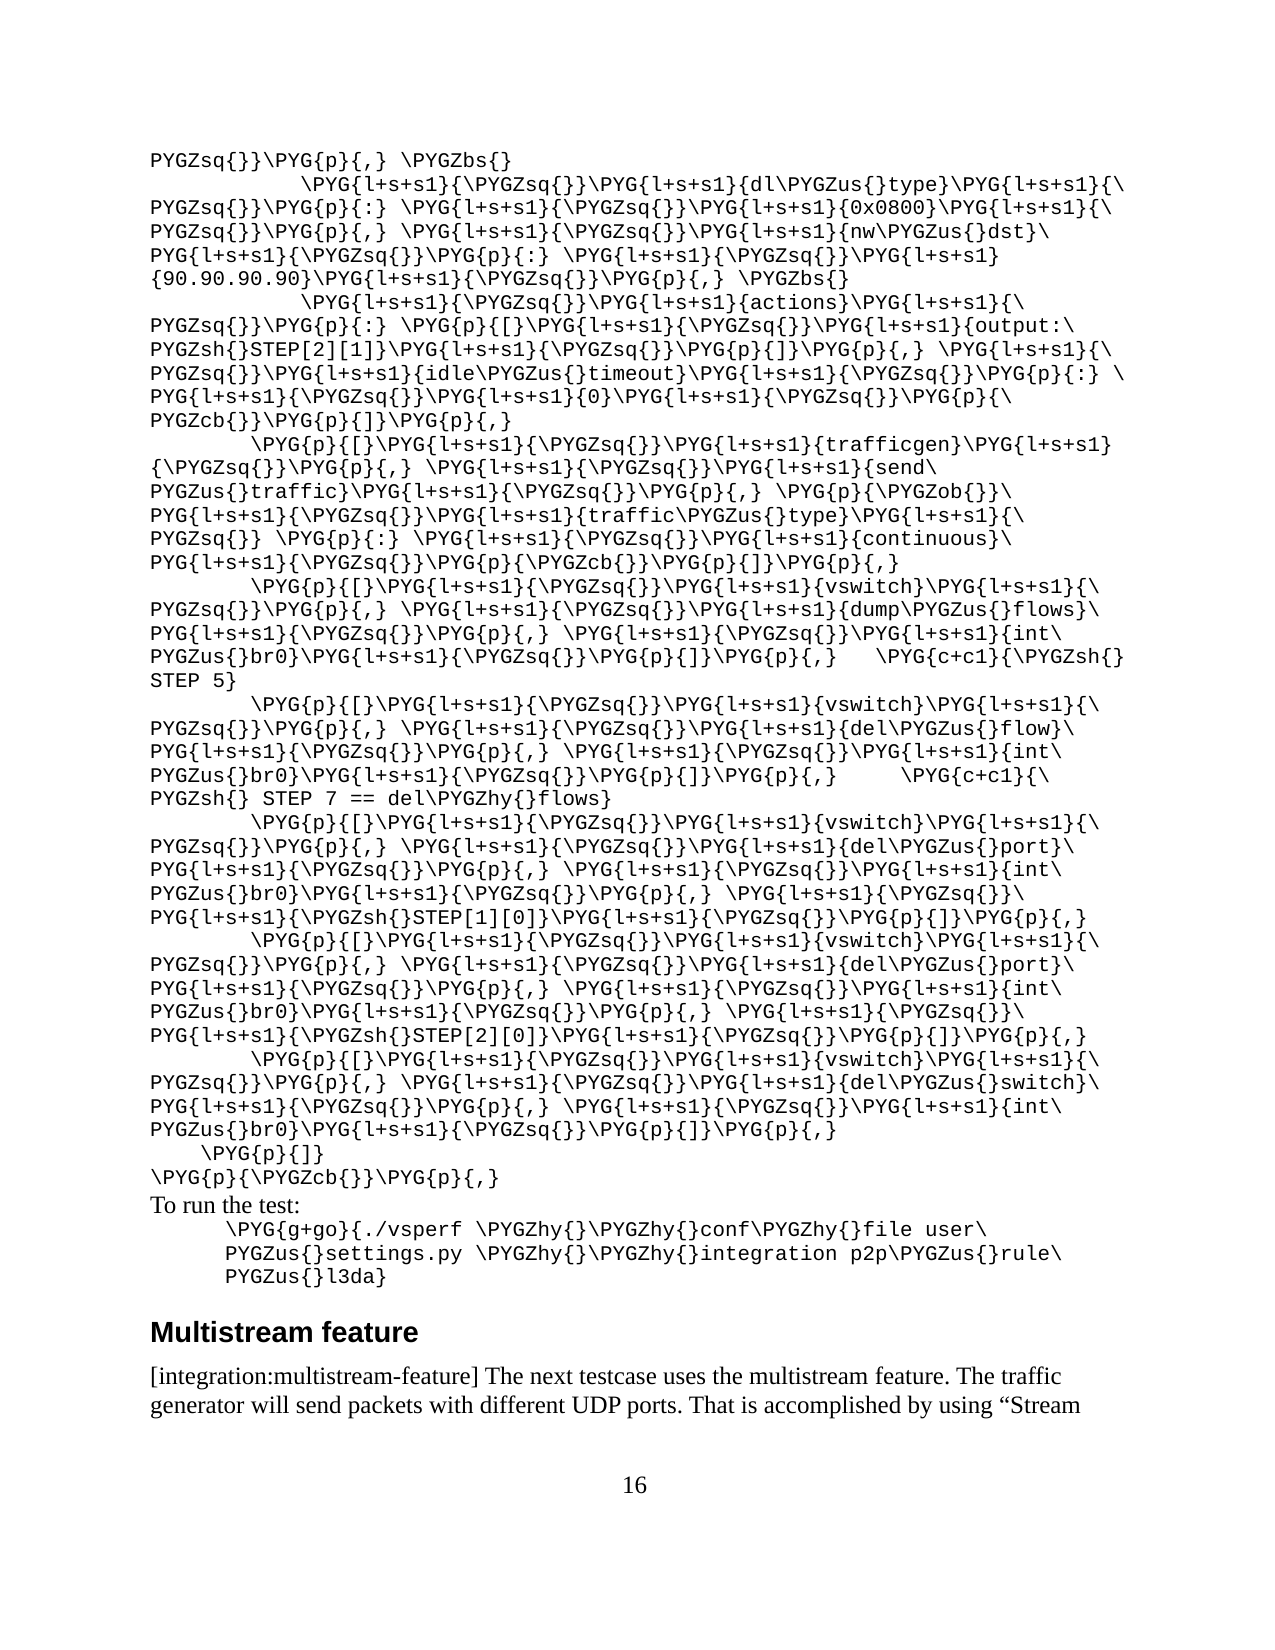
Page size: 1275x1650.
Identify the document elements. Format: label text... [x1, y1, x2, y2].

text PYGZsq{}}\PYG{p}{,} \PYGZbs{} [150, 150, 1125, 174]
text [integration:multistream-feature] The next testcase uses the multistream feature. The traffic generator will send packets with different UDP ports. That is accomplished by using “Stream [150, 1361, 1125, 1419]
text \PYG{p}{]} [150, 1143, 1125, 1167]
text \PYG{p}{[}\PYG{l+s+s1}{\PYGZsq{}}\PYG{l+s+s1}{vswitch}\PYG{l+s+s1}{\PYGZsq{}}\PYG{p}{,} \PYG{l+s+s1}{\PYGZsq{}}\PYG{l+s+s1}{del\PYGZus{}switch}\PYG{l+s+s1}{\PYGZsq{}}\PYG{p}{,} \PYG{l+s+s1}{\PYGZsq{}}\PYG{l+s+s1}{int\PYGZus{}br0}\PYG{l+s+s1}{\PYGZsq{}}\PYG{p}{]}\PYG{p}{,} [150, 1048, 1125, 1143]
text \PYG{p}{[}\PYG{l+s+s1}{\PYGZsq{}}\PYG{l+s+s1}{trafficgen}\PYG{l+s+s1}{\PYGZsq{}}\PYG{p}{,} \PYG{l+s+s1}{\PYGZsq{}}\PYG{l+s+s1}{send\PYGZus{}traffic}\PYG{l+s+s1}{\PYGZsq{}}\PYG{p}{,} \PYG{p}{\PYGZob{}}\PYG{l+s+s1}{\PYGZsq{}}\PYG{l+s+s1}{traffic\PYGZus{}type}\PYG{l+s+s1}{\PYGZsq{}} \PYG{p}{:} \PYG{l+s+s1}{\PYGZsq{}}\PYG{l+s+s1}{continuous}\PYG{l+s+s1}{\PYGZsq{}}\PYG{p}{\PYGZcb{}}\PYG{p}{]}\PYG{p}{,} [150, 434, 1125, 576]
text \PYG{p}{[}\PYG{l+s+s1}{\PYGZsq{}}\PYG{l+s+s1}{vswitch}\PYG{l+s+s1}{\PYGZsq{}}\PYG{p}{,} \PYG{l+s+s1}{\PYGZsq{}}\PYG{l+s+s1}{del\PYGZus{}port}\PYG{l+s+s1}{\PYGZsq{}}\PYG{p}{,} \PYG{l+s+s1}{\PYGZsq{}}\PYG{l+s+s1}{int\PYGZus{}br0}\PYG{l+s+s1}{\PYGZsq{}}\PYG{p}{,} \PYG{l+s+s1}{\PYGZsq{}}\PYG{l+s+s1}{\PYGZsh{}STEP[1][0]}\PYG{l+s+s1}{\PYGZsq{}}\PYG{p}{]}\PYG{p}{,} [150, 812, 1125, 930]
text \PYG{l+s+s1}{\PYGZsq{}}\PYG{l+s+s1}{actions}\PYG{l+s+s1}{\PYGZsq{}}\PYG{p}{:} \PYG{p}{[}\PYG{l+s+s1}{\PYGZsq{}}\PYG{l+s+s1}{output:\PYGZsh{}STEP[2][1]}\PYG{l+s+s1}{\PYGZsq{}}\PYG{p}{]}\PYG{p}{,} \PYG{l+s+s1}{\PYGZsq{}}\PYG{l+s+s1}{idle\PYGZus{}timeout}\PYG{l+s+s1}{\PYGZsq{}}\PYG{p}{:} \PYG{l+s+s1}{\PYGZsq{}}\PYG{l+s+s1}{0}\PYG{l+s+s1}{\PYGZsq{}}\PYG{p}{\PYGZcb{}}\PYG{p}{]}\PYG{p}{,} [150, 292, 1125, 434]
text \PYG{p}{[}\PYG{l+s+s1}{\PYGZsq{}}\PYG{l+s+s1}{vswitch}\PYG{l+s+s1}{\PYGZsq{}}\PYG{p}{,} \PYG{l+s+s1}{\PYGZsq{}}\PYG{l+s+s1}{del\PYGZus{}flow}\PYG{l+s+s1}{\PYGZsq{}}\PYG{p}{,} \PYG{l+s+s1}{\PYGZsq{}}\PYG{l+s+s1}{int\PYGZus{}br0}\PYG{l+s+s1}{\PYGZsq{}}\PYG{p}{]}\PYG{p}{,} \PYG{c+c1}{\PYGZsh{} STEP 7 == del\PYGZhy{}flows} [150, 694, 1125, 812]
text \PYG{p}{\PYGZcb{}}\PYG{p}{,} [150, 1167, 1125, 1190]
text To run the test: [150, 1190, 1125, 1219]
subtitle Multistream feature [150, 1315, 1125, 1349]
text \PYG{p}{[}\PYG{l+s+s1}{\PYGZsq{}}\PYG{l+s+s1}{vswitch}\PYG{l+s+s1}{\PYGZsq{}}\PYG{p}{,} \PYG{l+s+s1}{\PYGZsq{}}\PYG{l+s+s1}{del\PYGZus{}port}\PYG{l+s+s1}{\PYGZsq{}}\PYG{p}{,} \PYG{l+s+s1}{\PYGZsq{}}\PYG{l+s+s1}{int\PYGZus{}br0}\PYG{l+s+s1}{\PYGZsq{}}\PYG{p}{,} \PYG{l+s+s1}{\PYGZsq{}}\PYG{l+s+s1}{\PYGZsh{}STEP[2][0]}\PYG{l+s+s1}{\PYGZsq{}}\PYG{p}{]}\PYG{p}{,} [150, 930, 1125, 1048]
text \PYG{p}{[}\PYG{l+s+s1}{\PYGZsq{}}\PYG{l+s+s1}{vswitch}\PYG{l+s+s1}{\PYGZsq{}}\PYG{p}{,} \PYG{l+s+s1}{\PYGZsq{}}\PYG{l+s+s1}{dump\PYGZus{}flows}\PYG{l+s+s1}{\PYGZsq{}}\PYG{p}{,} \PYG{l+s+s1}{\PYGZsq{}}\PYG{l+s+s1}{int\PYGZus{}br0}\PYG{l+s+s1}{\PYGZsq{}}\PYG{p}{]}\PYG{p}{,} \PYG{c+c1}{\PYGZsh{} STEP 5} [150, 576, 1125, 694]
text \PYG{g+go}{./vsperf \PYGZhy{}\PYGZhy{}conf\PYGZhy{}file user\PYGZus{}settings.py \PYGZhy{}\PYGZhy{}integration p2p\PYGZus{}rule\PYGZus{}l3da} [225, 1219, 1125, 1290]
text \PYG{l+s+s1}{\PYGZsq{}}\PYG{l+s+s1}{dl\PYGZus{}type}\PYG{l+s+s1}{\PYGZsq{}}\PYG{p}{:} \PYG{l+s+s1}{\PYGZsq{}}\PYG{l+s+s1}{0x0800}\PYG{l+s+s1}{\PYGZsq{}}\PYG{p}{,} \PYG{l+s+s1}{\PYGZsq{}}\PYG{l+s+s1}{nw\PYGZus{}dst}\PYG{l+s+s1}{\PYGZsq{}}\PYG{p}{:} \PYG{l+s+s1}{\PYGZsq{}}\PYG{l+s+s1}{90.90.90.90}\PYG{l+s+s1}{\PYGZsq{}}\PYG{p}{,} \PYGZbs{} [150, 174, 1125, 292]
